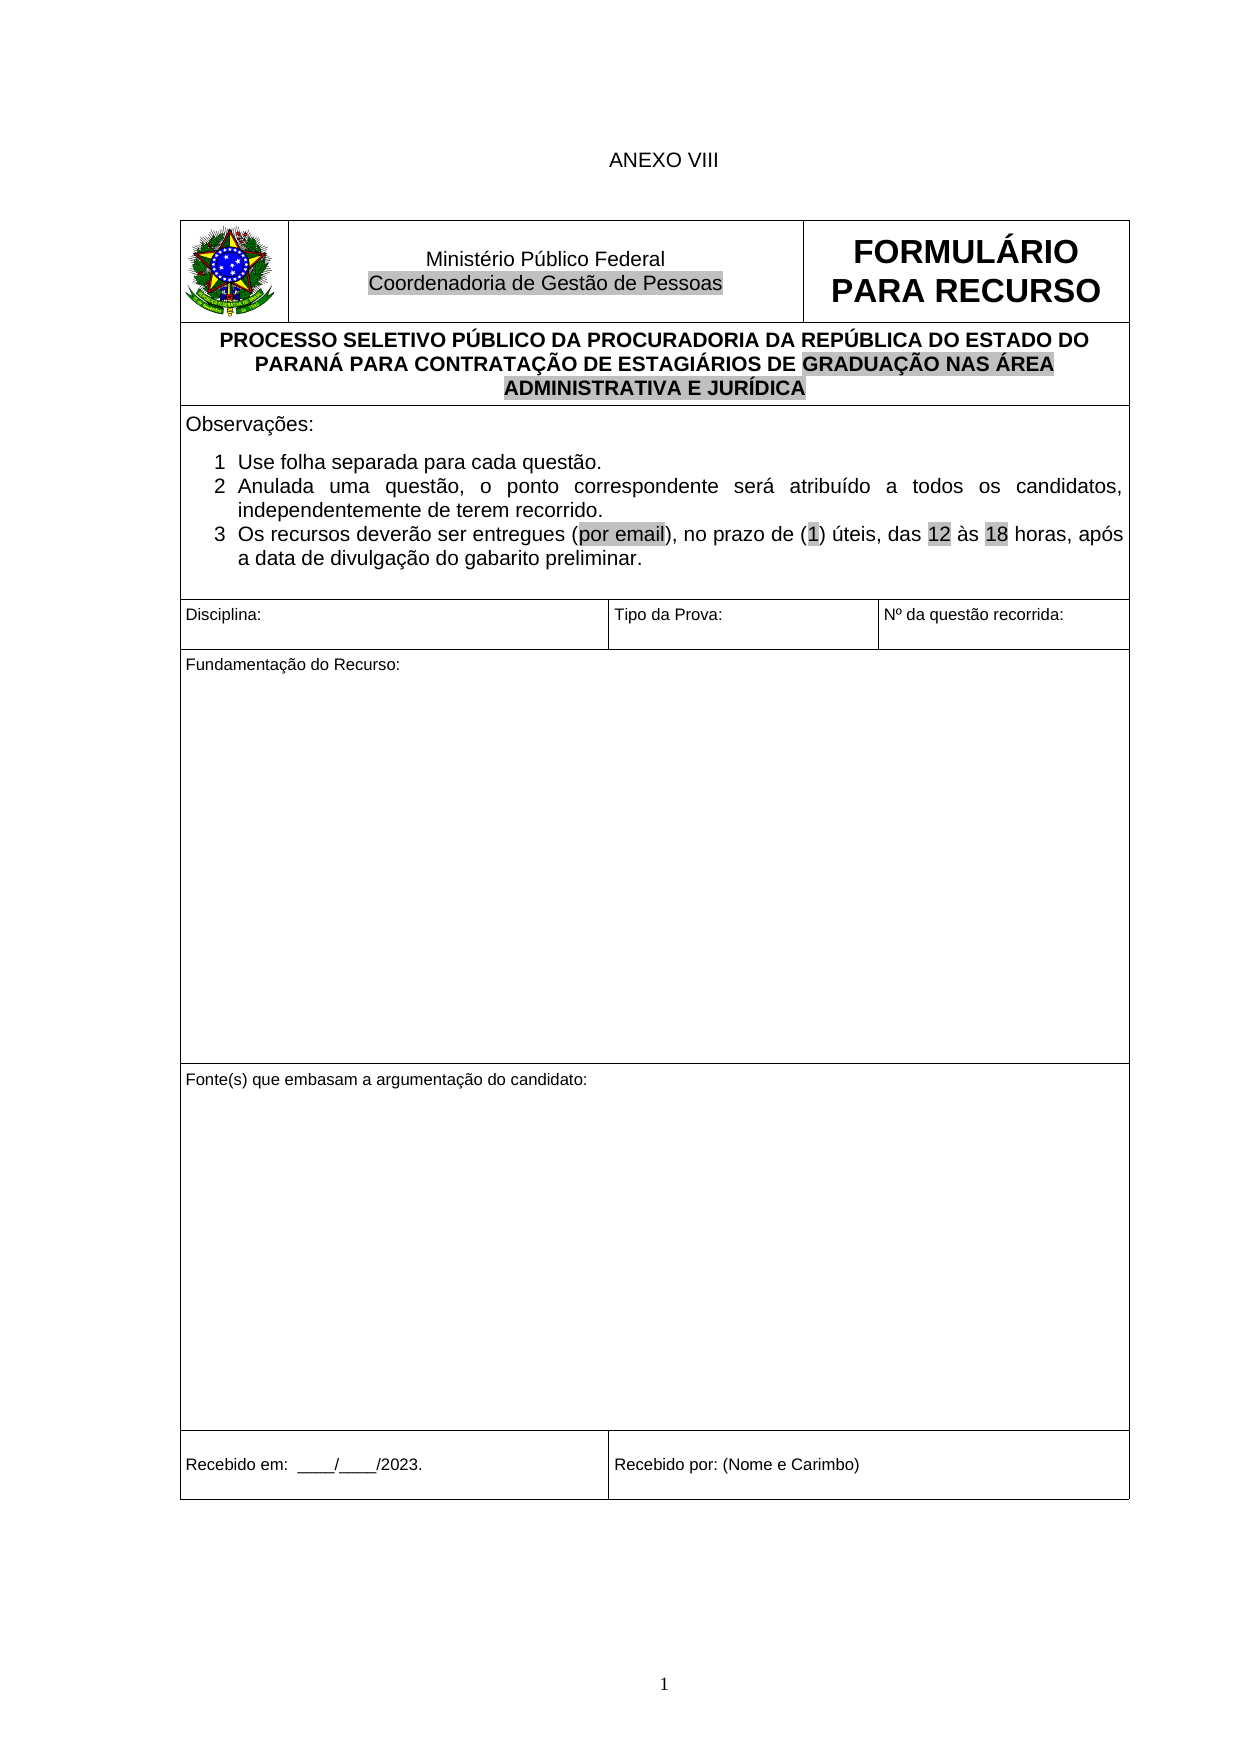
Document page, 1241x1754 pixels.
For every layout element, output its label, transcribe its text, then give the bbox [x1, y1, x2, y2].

table_cell Tipo da Prova: [609, 600, 878, 649]
table_cell Disciplina: [181, 600, 608, 649]
text ANEXO VIII [177, 148, 1151, 172]
picture [185, 225, 275, 317]
table_cell Recebido por: (Nome e Carimbo) [609, 1431, 1129, 1499]
table_cell Recebido em: ____/____/2023. [181, 1431, 608, 1499]
table_header [181, 221, 288, 322]
table_cell Fundamentação do Recurso: [181, 650, 1129, 1063]
table_cell Observações: Use folha separada para cada questão. Anulada uma questão, o ponto correspondente será atribuído a todos os candidatos, independentemente de terem recorrido. Os recursos deverão ser entregues (por email), no prazo de (1) úteis, das 12 às 18 horas, após a data de divulgação do gabarito preliminar. [181, 406, 1129, 599]
table_cell Fonte(s) que embasam a argumentação do candidato: [181, 1064, 1129, 1429]
table_cell Nº da questão recorrida: [879, 600, 1129, 649]
table_cell Processo Seletivo Público da PROCURADORIA DA REPÚBLICA DO ESTADO DO PARANÁ PARA CONTRATAÇÃO DE ESTAGIÁRIOS DE GRADUAÇÃO NAS ÁREA ADMINISTRATIVA E JURÍDICA [181, 323, 1129, 405]
table_header Ministério Público Federal Coordenadoria de Gestão de Pessoas [289, 221, 803, 322]
table_header FORMULÁRIO PARA RECURSO [804, 221, 1129, 322]
